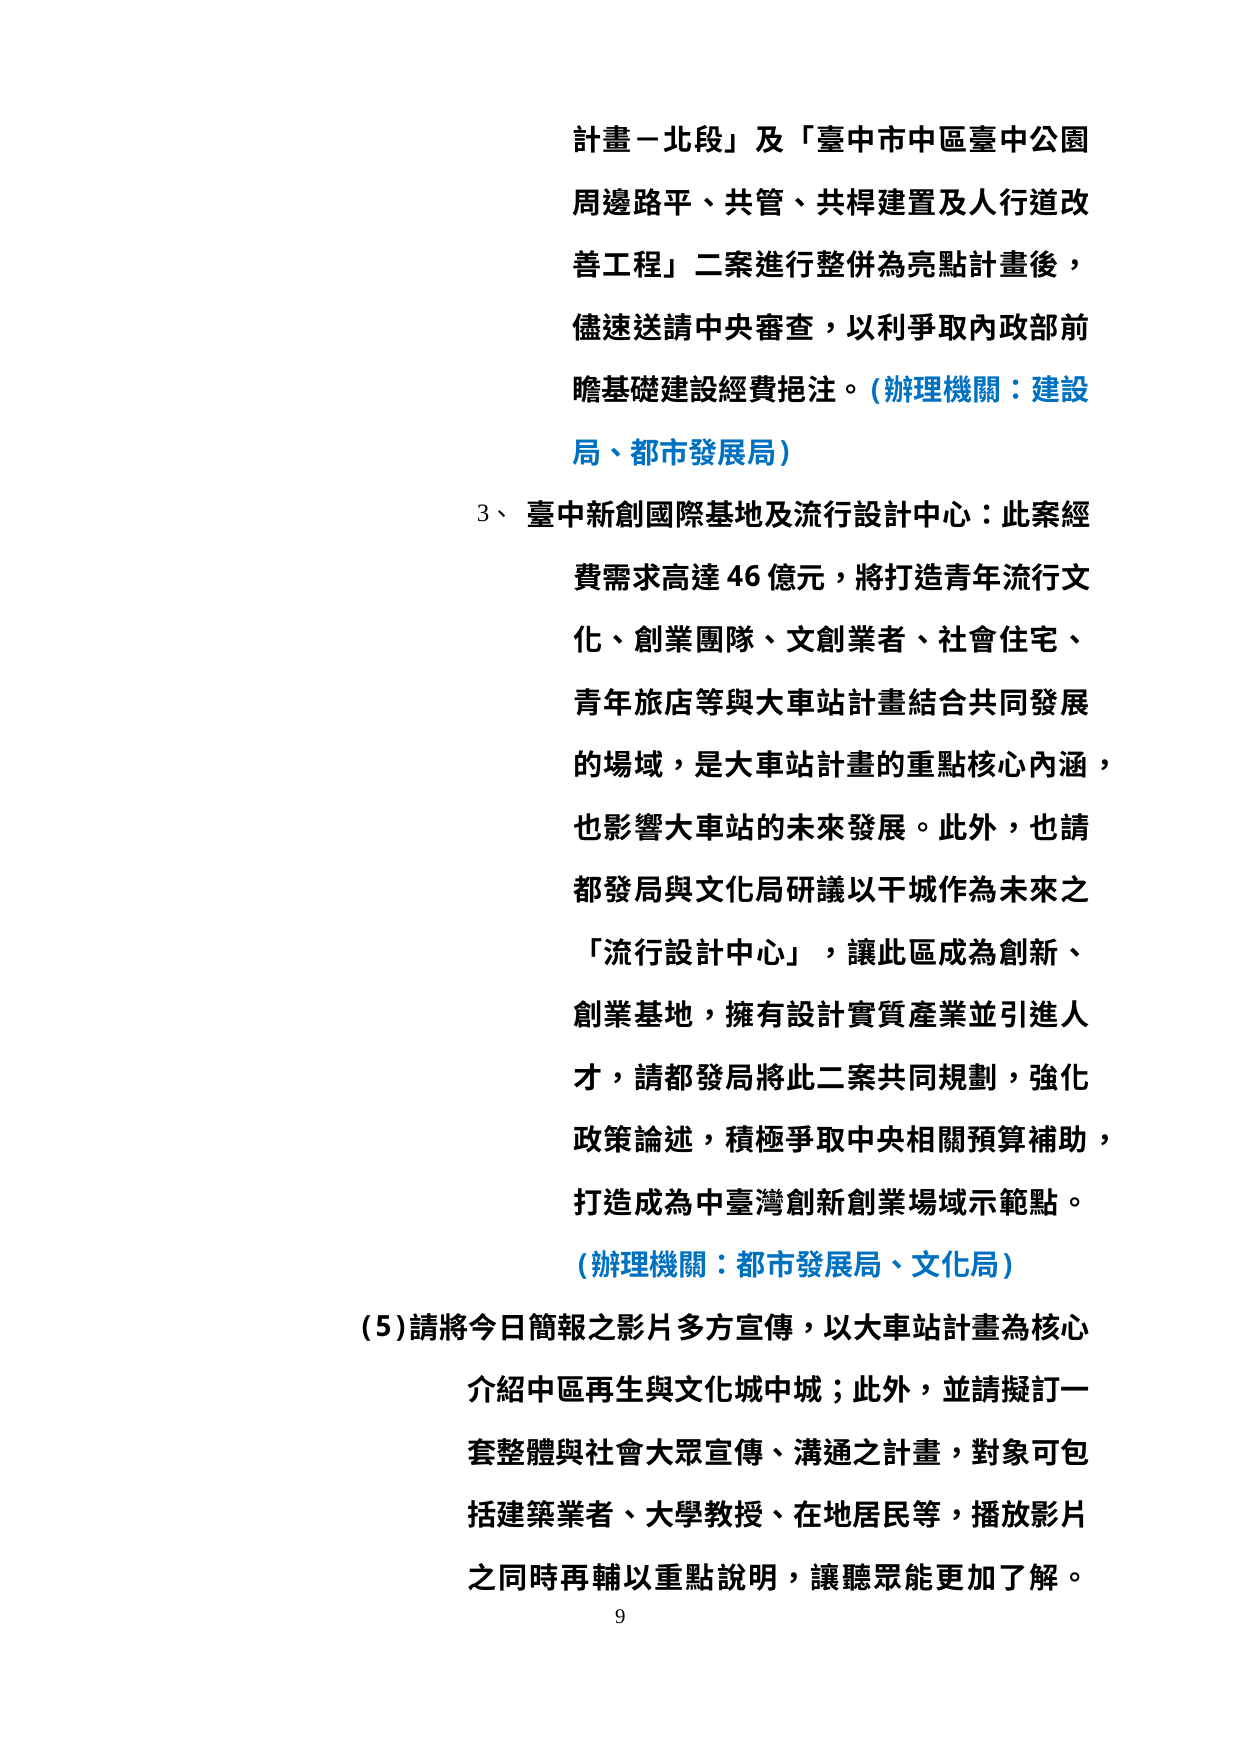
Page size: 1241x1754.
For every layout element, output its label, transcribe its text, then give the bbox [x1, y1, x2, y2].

list 計畫－北段」及「臺中市中區臺中公園周邊路平、共管、共桿建置及人行道改善工程」二案進行整併為亮點計畫後，儘速送請中央審查，以利爭取內政部前瞻基礎建設經費挹注。(辦理機關：建設局、都市發展局) [477, 96, 1090, 471]
list 臺中新創國際基地及流行設計中心：此案經費需求高達46億元，將打造青年流行文化、創業團隊、文創業者、社會住宅、青年旅店等與大車站計畫結合共同發展的場域，是大車站計畫的重點核心內涵，也影響大車站的未來發展。此外，也請都發局與文化局研議以干城作為未來之「流行設計中心」，讓此區成為創新、創業基地，擁有設計實質產業並引進人才，請都發局將此二案共同規劃，強化政策論述，積極爭取中央相關預算補助，打造成為中臺灣創新創業場域示範點。(辦理機關：都市發展局、文化局) [477, 471, 1090, 1284]
list 請將今日簡報之影片多方宣傳，以大車站計畫為核心介紹中區再生與文化城中城；此外，並請擬訂一套整體與社會大眾宣傳、溝通之計畫，對象可包括建築業者、大學教授、在地居民等，播放影片之同時再輔以重點說明，讓聽眾能更加了解。 [357, 1284, 1090, 1596]
